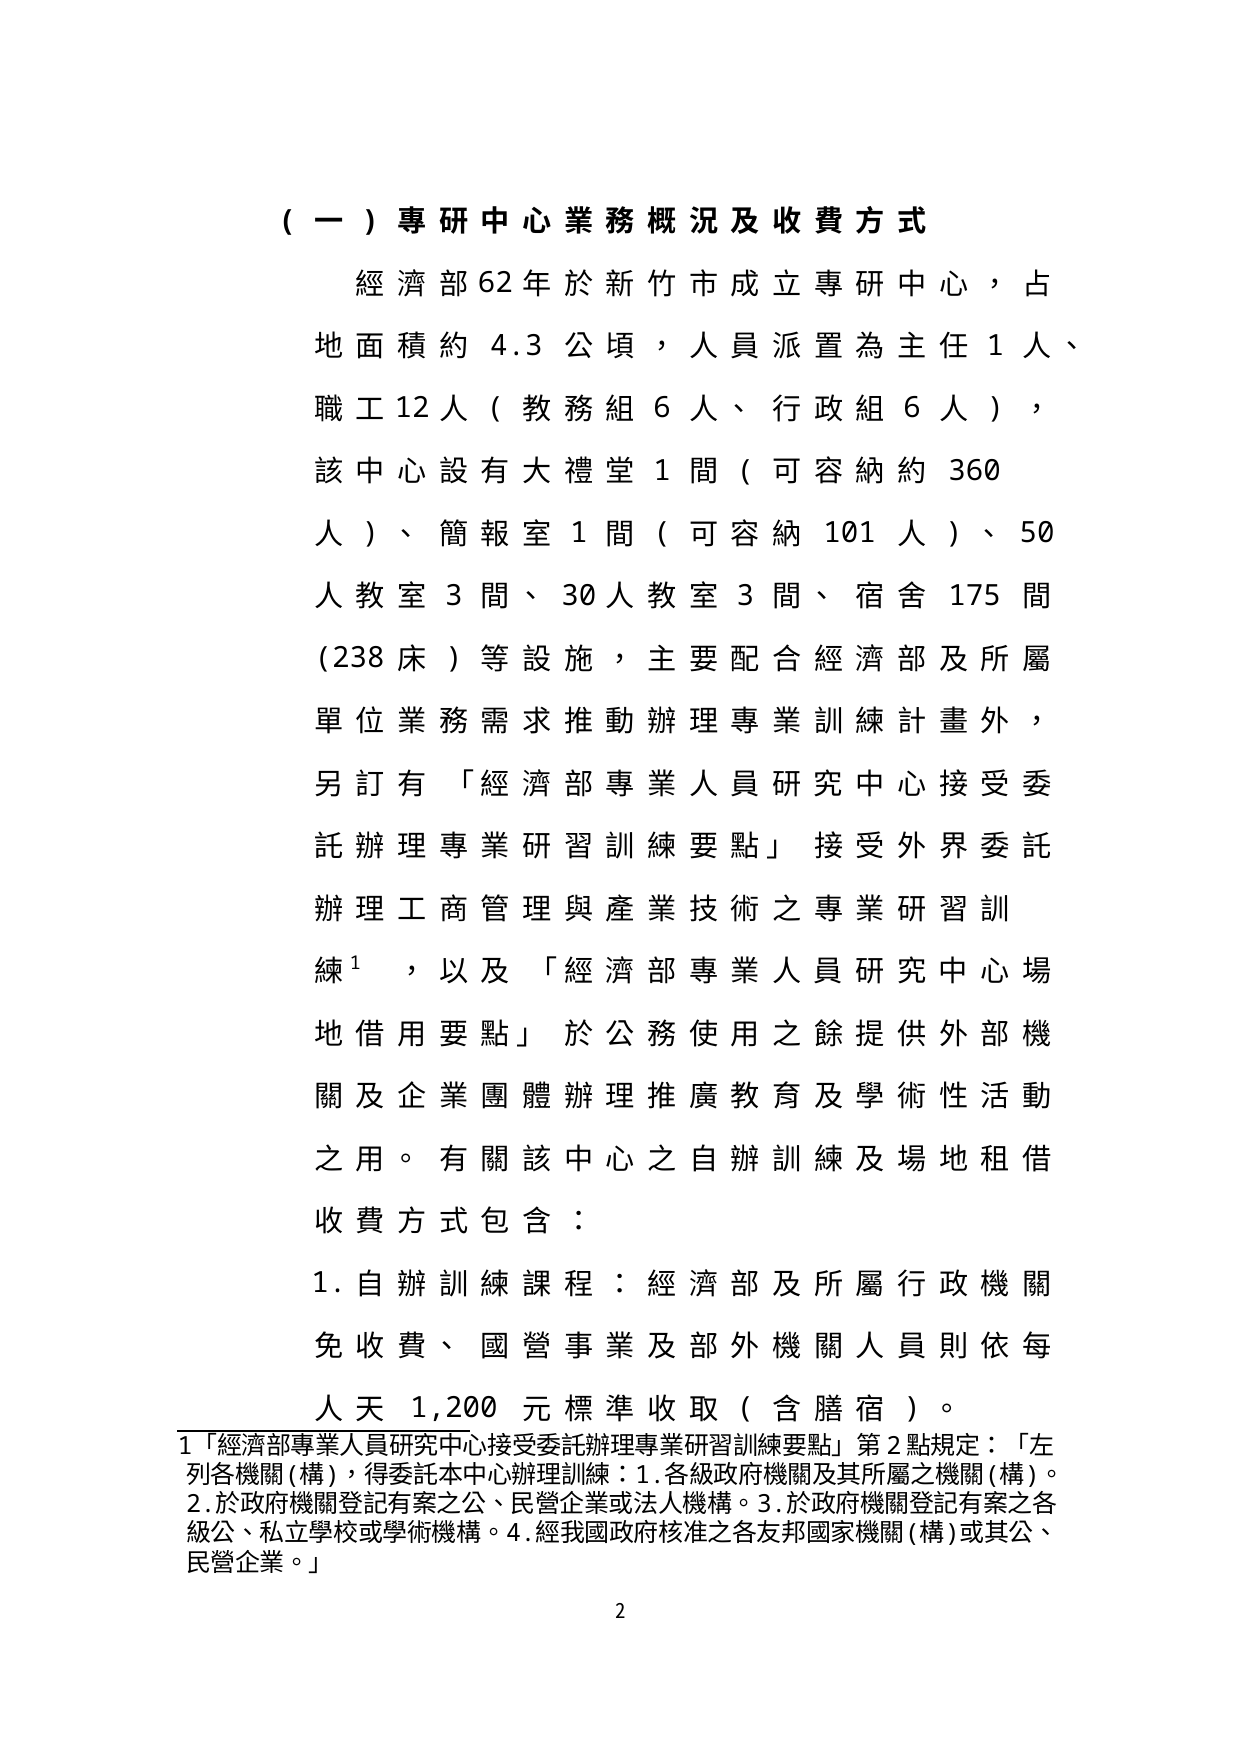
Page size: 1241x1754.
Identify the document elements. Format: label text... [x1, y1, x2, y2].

text 經濟部62年於新竹市成立專研中心，占地面積約4.3公頃，人員派置為主任1人、職工12人(教務組6人、行政組6人)，該中心設有大禮堂1間(可容納約360人)、簡報室1間(可容納101人)、50人教室3間、30人教室3間、宿舍175間(238床)等設施，主要配合經濟部及所屬單位業務需求推動辦理專業訓練計畫外，另訂有「經濟部專業人員研究中心接受委託辦理專業研習訓練要點」接受外界委託辦理工商管理與產業技術之專業研習訓練，以及「經濟部專業人員研究中心場地借用要點」於公務使用之餘提供外部機關及企業團體辦理推廣教育及學術性活動之用。有關該中心之自辦訓練及場地租借收費方式包含： [271, 240, 1058, 1240]
text 「經濟部專業人員研究中心接受委託辦理專業研習訓練要點」第2點規定：「左列各機關(構)，得委託本中心辦理訓練：1.各級政府機關及其所屬之機關(構)。2.於政府機關登記有案之公、民營企業或法人機構。3.於政府機關登記有案之各級公、私立學校或學術機構。4.經我國政府核准之各友邦國家機關(構)或其公、民營企業。」 [177, 1431, 1063, 1577]
text 1.自辦訓練課程：經濟部及所屬行政機關免收費、國營事業及部外機關人員則依每人天1,200元標準收取(含膳宿)。 [271, 1240, 1058, 1427]
text (一)專研中心業務概況及收費方式 [242, 177, 1058, 240]
